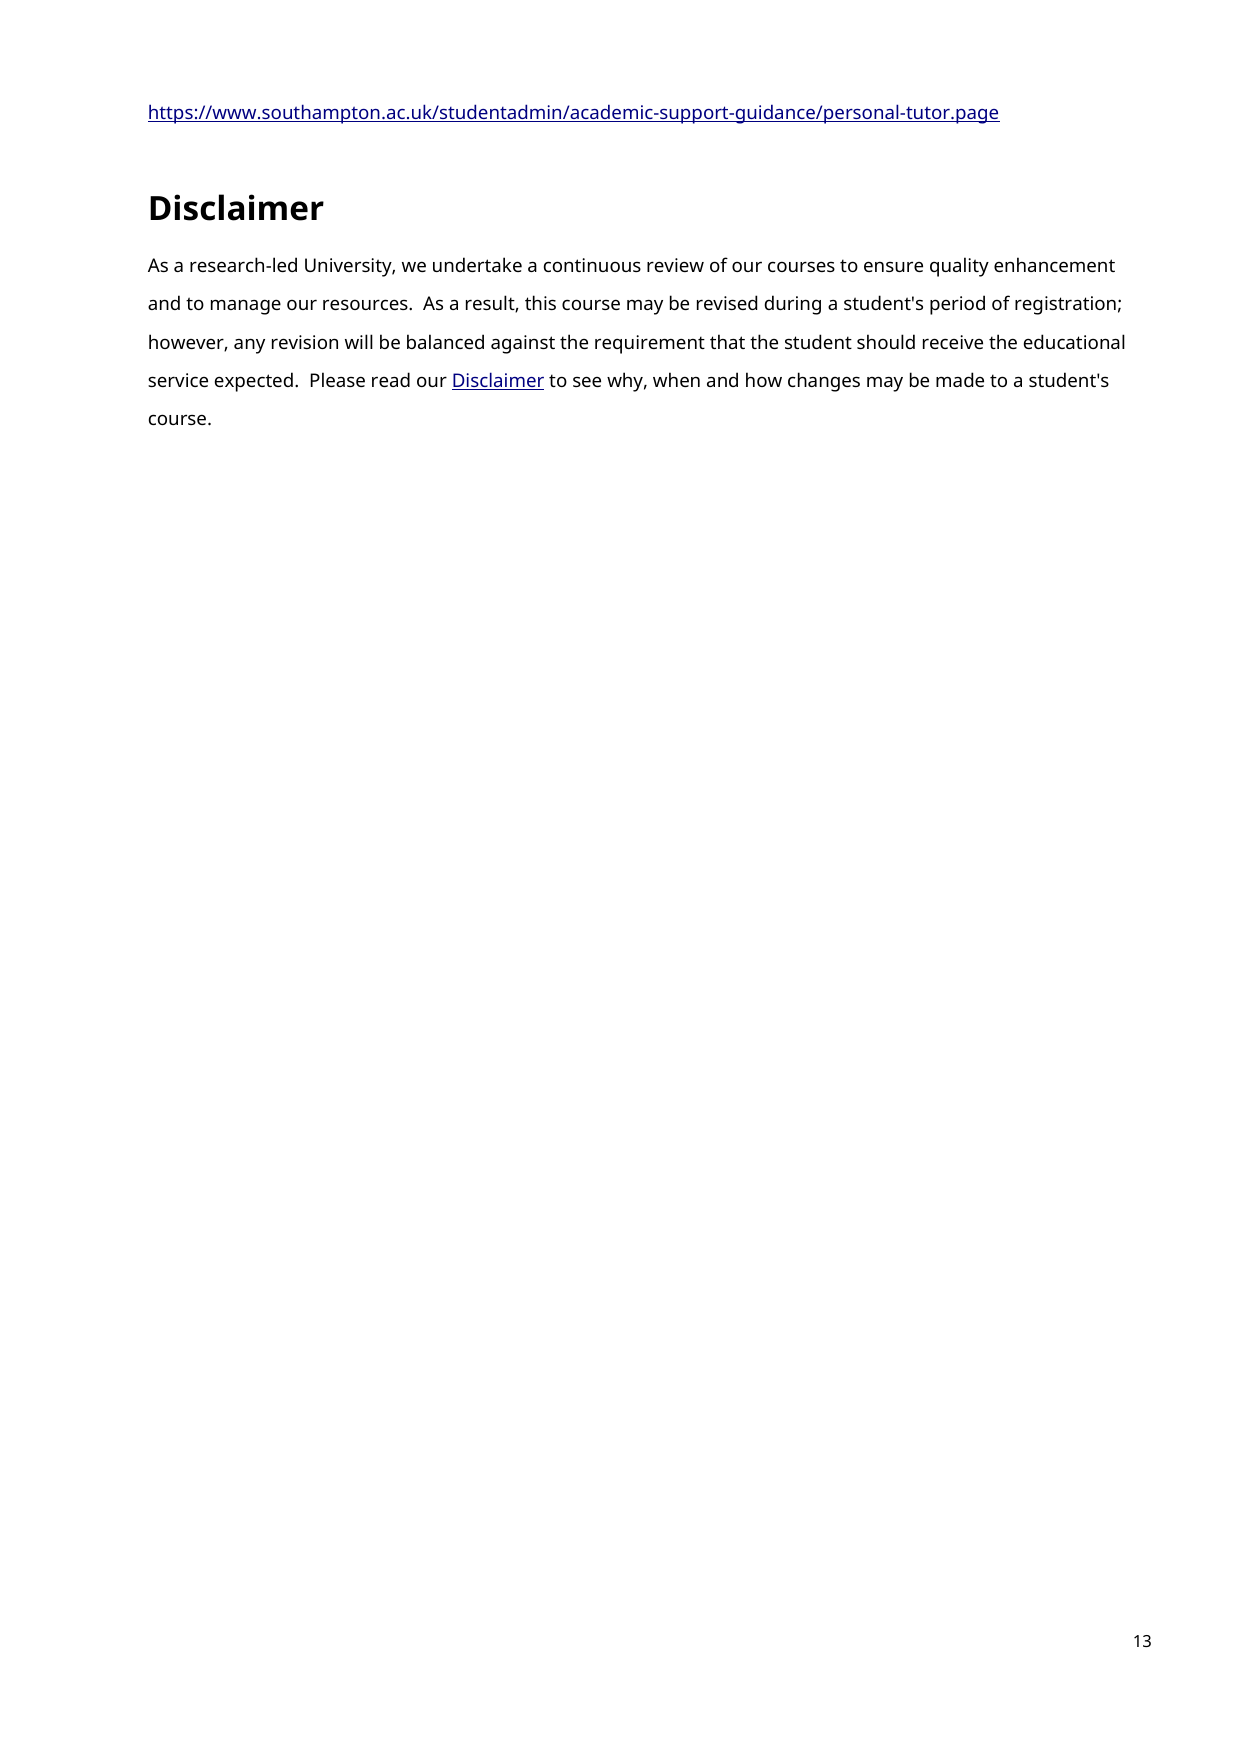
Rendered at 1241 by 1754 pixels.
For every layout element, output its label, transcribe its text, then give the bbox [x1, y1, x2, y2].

text https://www.southampton.ac.uk/studentadmin/academic-support-guidance/personal-tutor.page [148, 99, 1152, 125]
subtitle Disclaimer [148, 184, 1152, 230]
text As a research-led University, we undertake a continuous review of our courses to ensure quality enhancement and to manage our resources. As a result, this course may be revised during a student's period of registration; however, any revision will be balanced against the requirement that the student should receive the educational service expected. Please read our Disclaimer to see why, when and how changes may be made to a student's course. [148, 252, 1152, 431]
